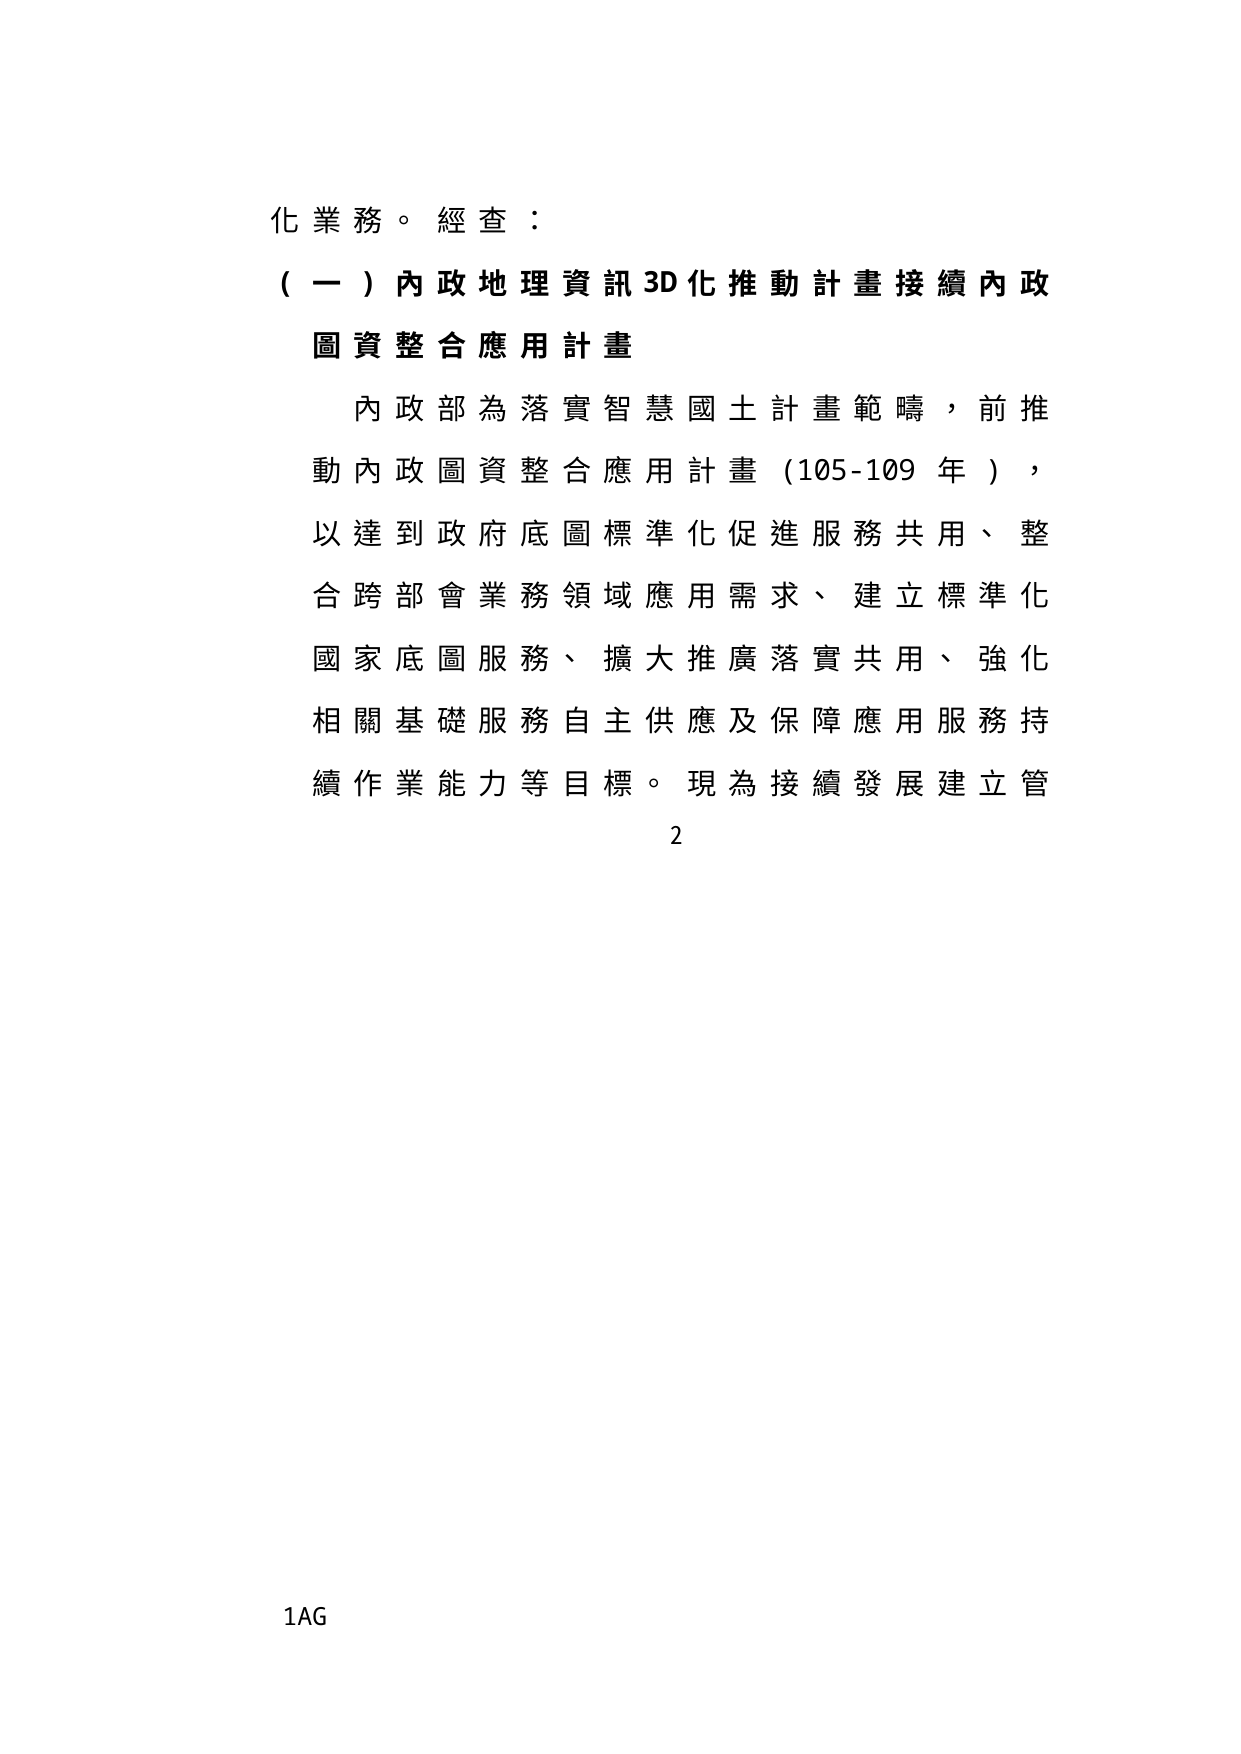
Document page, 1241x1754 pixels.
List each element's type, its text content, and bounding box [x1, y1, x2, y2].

text 內政部為落實智慧國土計畫範疇，前推動內政圖資整合應用計畫(105-109年)，以達到政府底圖標準化促進服務共用、整合跨部會業務領域應用需求、建立標準化國家底圖服務、擴大推廣落實共用、強化相關基礎服務自主供應及保障應用服務持續作業能力等目標。現為接續發展建立管 [269, 365, 1056, 802]
text (一)內政地理資訊3D化推動計畫接續內政圖資整合應用計畫 [240, 240, 1056, 365]
text 化業務。經查： [240, 177, 1056, 240]
